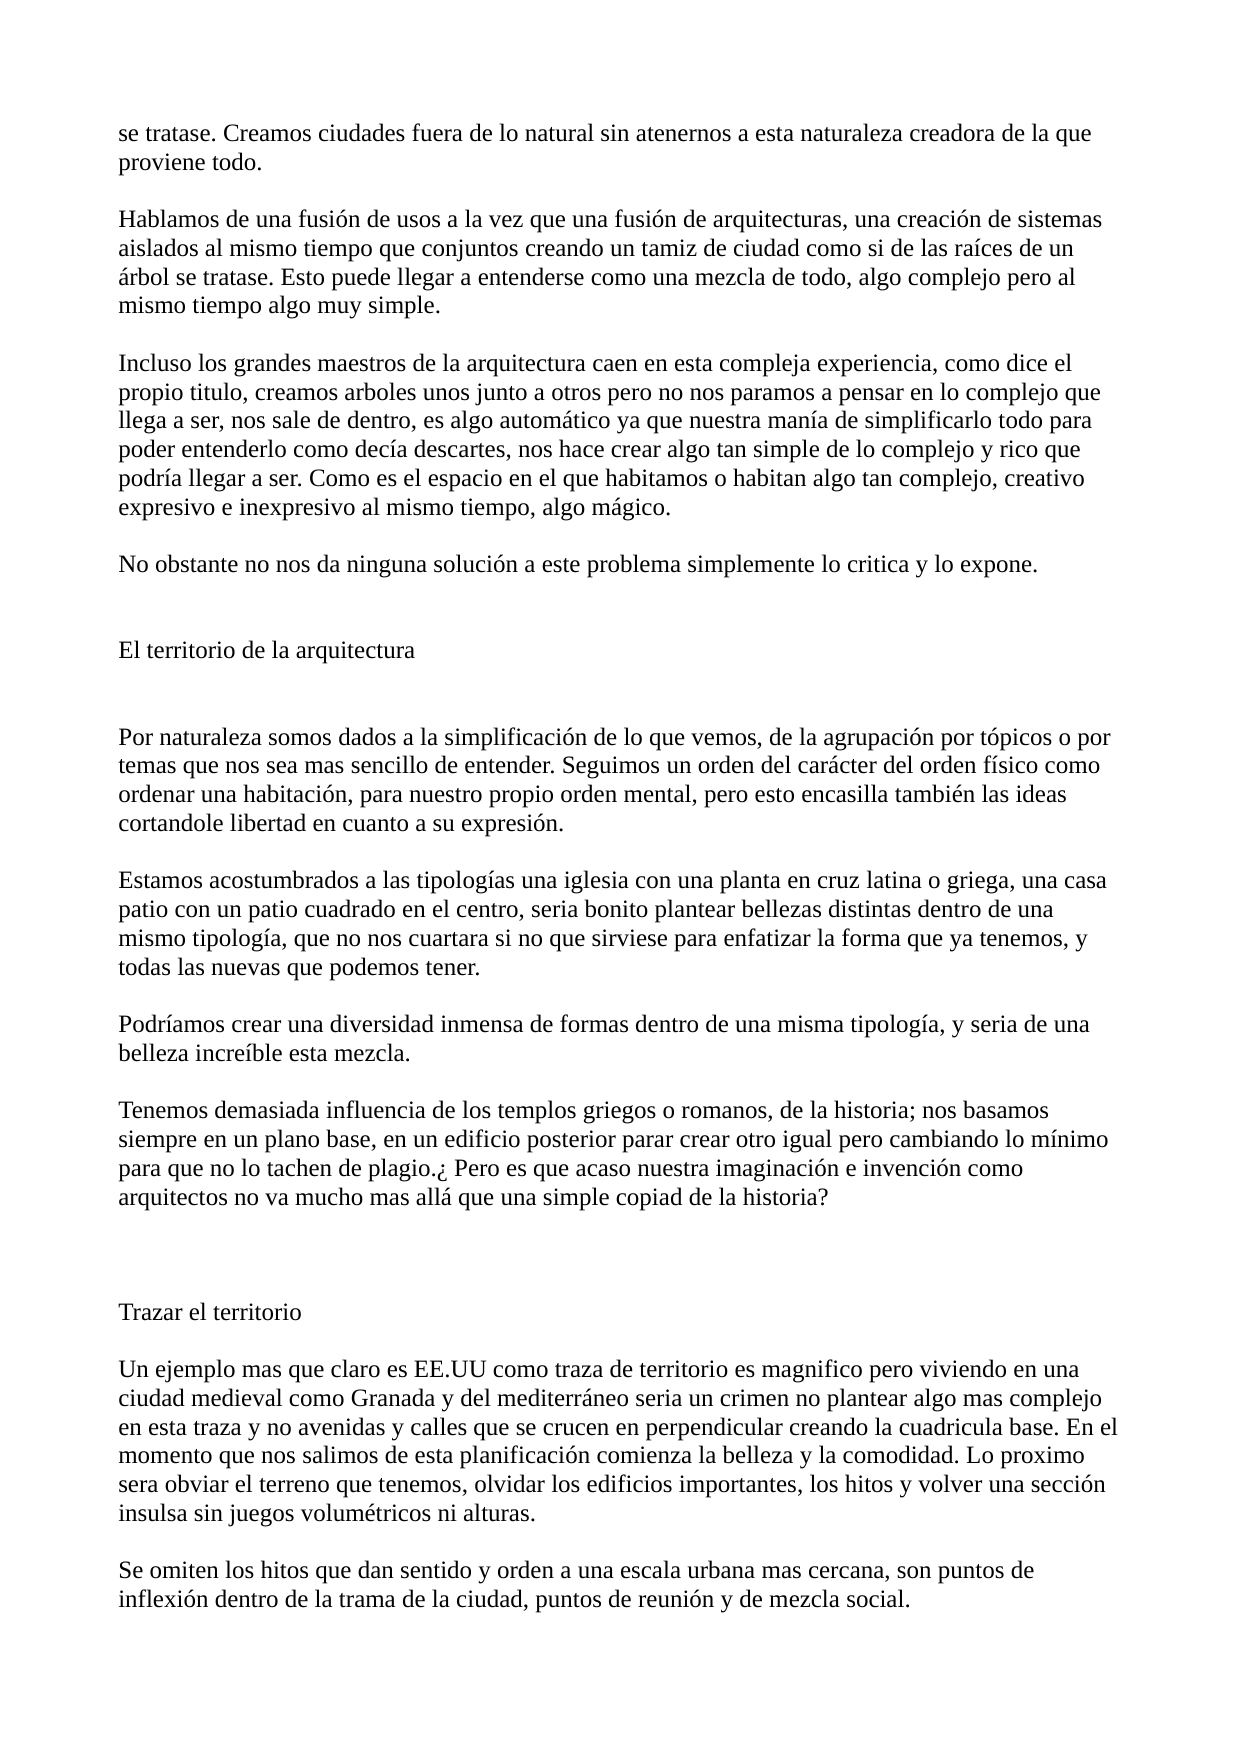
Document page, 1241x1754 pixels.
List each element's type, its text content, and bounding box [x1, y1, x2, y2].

text Hablamos de una fusión de usos a la vez que una fusión de arquitecturas, una creación de sistemas aislados al mismo tiempo que conjuntos creando un tamiz de ciudad como si de las raíces de un árbol se tratase. Esto puede llegar a entenderse como una mezcla de todo, algo complejo pero al mismo tiempo algo muy simple. [118, 204, 1122, 319]
text Se omiten los hitos que dan sentido y orden a una escala urbana mas cercana, son puntos de inflexión dentro de la trama de la ciudad, puntos de reunión y de mezcla social. [118, 1556, 1122, 1613]
text Incluso los grandes maestros de la arquitectura caen en esta compleja experiencia, como dice el propio titulo, creamos arboles unos junto a otros pero no nos paramos a pensar en lo complejo que llega a ser, nos sale de dentro, es algo automático ya que nuestra manía de simplificarlo todo para poder entenderlo como decía descartes, nos hace crear algo tan simple de lo complejo y rico que podría llegar a ser. Como es el espacio en el que habitamos o habitan algo tan complejo, creativo expresivo e inexpresivo al mismo tiempo, algo mágico. [118, 348, 1122, 521]
text Tenemos demasiada influencia de los templos griegos o romanos, de la historia; nos basamos siempre en un plano base, en un edificio posterior parar crear otro igual pero cambiando lo mínimo para que no lo tachen de plagio.¿ Pero es que acaso nuestra imaginación e invención como arquitectos no va mucho mas allá que una simple copiad de la historia? [118, 1096, 1122, 1211]
text Podríamos crear una diversidad inmensa de formas dentro de una misma tipología, y seria de una belleza increíble esta mezcla. [118, 1009, 1122, 1067]
text No obstante no nos da ninguna solución a este problema simplemente lo critica y lo expone. [118, 549, 1122, 578]
text Por naturaleza somos dados a la simplificación de lo que vemos, de la agrupación por tópicos o por temas que nos sea mas sencillo de entender. Seguimos un orden del carácter del orden físico como ordenar una habitación, para nuestro propio orden mental, pero esto encasilla también las ideas cortandole libertad en cuanto a su expresión. [118, 722, 1122, 837]
text El territorio de la arquitectura [118, 636, 1122, 664]
text Un ejemplo mas que claro es EE.UU como traza de territorio es magnifico pero viviendo en una ciudad medieval como Granada y del mediterráneo seria un crimen no plantear algo mas complejo en esta traza y no avenidas y calles que se crucen en perpendicular creando la cuadricula base. En el momento que nos salimos de esta planificación comienza la belleza y la comodidad. Lo proximo sera obviar el terreno que tenemos, olvidar los edificios importantes, los hitos y volver una sección insulsa sin juegos volumétricos ni alturas. [118, 1354, 1122, 1527]
text Estamos acostumbrados a las tipologías una iglesia con una planta en cruz latina o griega, una casa patio con un patio cuadrado en el centro, seria bonito plantear bellezas distintas dentro de una mismo tipología, que no nos cuartara si no que sirviese para enfatizar la forma que ya tenemos, y todas las nuevas que podemos tener. [118, 866, 1122, 981]
text se tratase. Creamos ciudades fuera de lo natural sin atenernos a esta naturaleza creadora de la que proviene todo. [118, 118, 1122, 176]
text Trazar el territorio [118, 1297, 1122, 1326]
